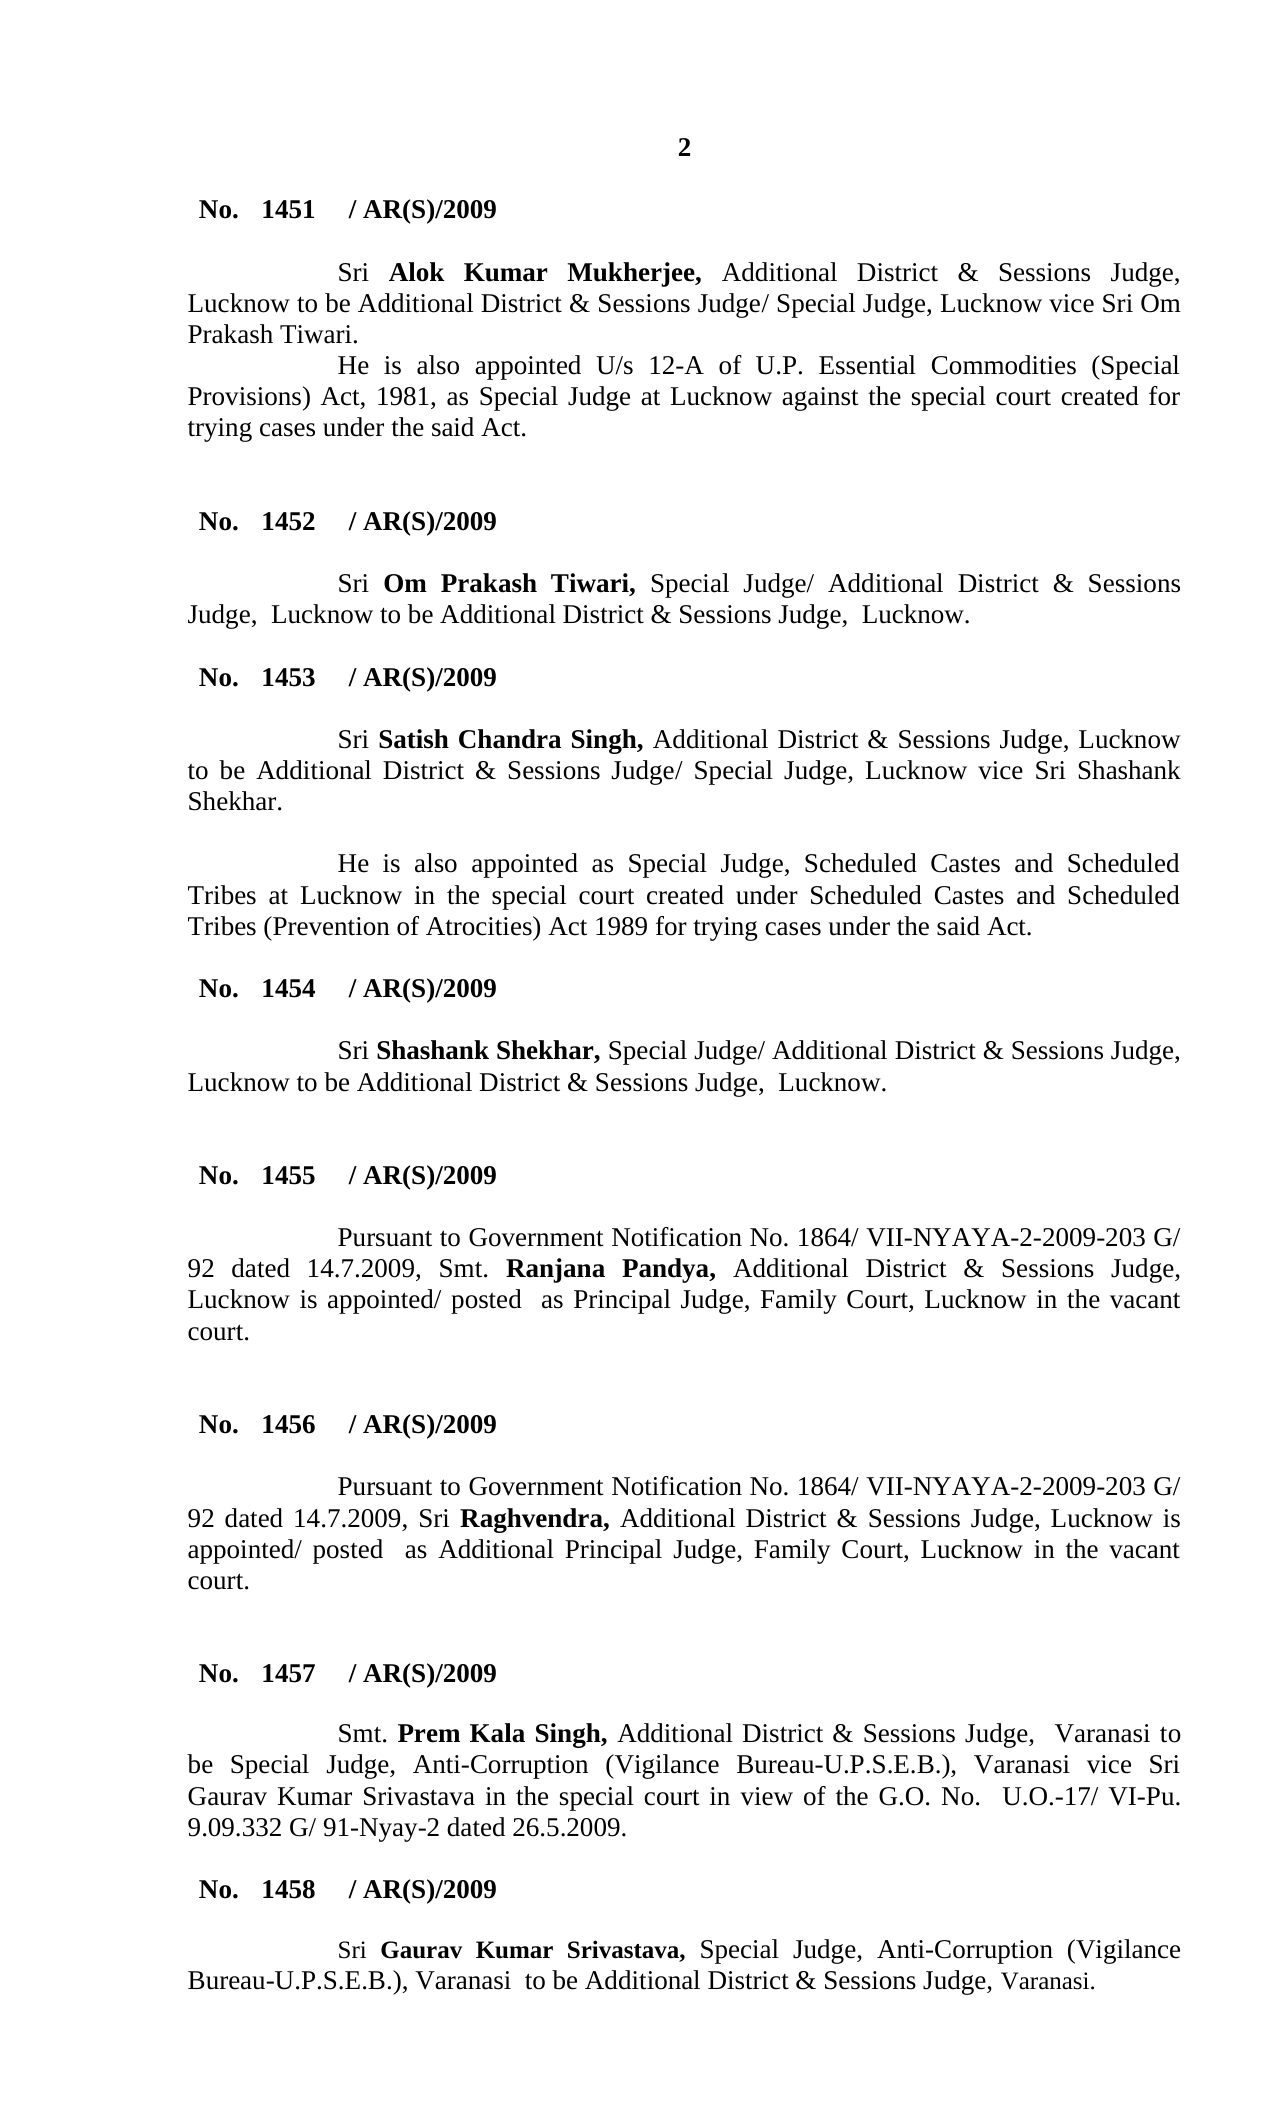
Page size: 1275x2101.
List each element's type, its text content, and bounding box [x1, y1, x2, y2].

table_header No. [188, 1408, 250, 1439]
table_header / AR(S)/2009 [338, 1658, 737, 1688]
text Sri Alok Kumar Mukherjee, Additional District & Sessions Judge, Lucknow to be Additional District & Sessions Judge/ Special Judge, Lucknow vice Sri Om Prakash Tiwari. [187, 256, 1181, 349]
text Sri Gaurav Kumar Srivastava, Special Judge, Anti-Corruption (Vigilance Bureau-U.P.S.E.B.), Varanasi to be Additional District & Sessions Judge, Varanasi. [187, 1933, 1181, 1995]
table_header / AR(S)/2009 [338, 1159, 737, 1190]
table_header 1458 [250, 1873, 337, 1904]
table_header 1454 [250, 972, 337, 1003]
table_header No. [188, 505, 250, 536]
table_header / AR(S)/2009 [338, 661, 737, 692]
table_header / AR(S)/2009 [338, 194, 737, 225]
text Sri Satish Chandra Singh, Additional District & Sessions Judge, Lucknow to be Additional District & Sessions Judge/ Special Judge, Lucknow vice Sri Shashank Shekhar. [187, 723, 1181, 816]
text 2 [187, 131, 1181, 162]
table_header / AR(S)/2009 [338, 1873, 737, 1904]
table_header No. [188, 972, 250, 1003]
table_header No. [188, 661, 250, 692]
table_header 1455 [250, 1159, 337, 1190]
table_header / AR(S)/2009 [338, 972, 737, 1003]
table_header 1451 [250, 194, 337, 225]
table_header 1456 [250, 1408, 337, 1439]
table_header 1453 [250, 661, 337, 692]
text Sri Om Prakash Tiwari, Special Judge/ Additional District & Sessions Judge, Lucknow to be Additional District & Sessions Judge, Lucknow. [187, 567, 1181, 629]
text Smt. Prem Kala Singh, Additional District & Sessions Judge, Varanasi to be Special Judge, Anti-Corruption (Vigilance Bureau-U.P.S.E.B.), Varanasi vice Sri Gaurav Kumar Srivastava in the special court in view of the G.O. No. U.O.-17/ VI-Pu. 9.09.332 G/ 91-Nyay-2 dated 26.5.2009. [187, 1717, 1181, 1842]
table_header / AR(S)/2009 [338, 505, 737, 536]
table_header No. [188, 1159, 250, 1190]
text Pursuant to Government Notification No. 1864/ VII-NYAYA-2-2009-203 G/ 92 dated 14.7.2009, Smt. Ranjana Pandya, Additional District & Sessions Judge, Lucknow is appointed/ posted as Principal Judge, Family Court, Lucknow in the vacant court. [187, 1221, 1181, 1346]
table_header 1457 [250, 1658, 337, 1688]
text Pursuant to Government Notification No. 1864/ VII-NYAYA-2-2009-203 G/ 92 dated 14.7.2009, Sri Raghvendra, Additional District & Sessions Judge, Lucknow is appointed/ posted as Additional Principal Judge, Family Court, Lucknow in the vacant court. [187, 1471, 1181, 1595]
table_header / AR(S)/2009 [338, 1408, 737, 1439]
table_header No. [188, 194, 250, 225]
table_header No. [188, 1873, 250, 1904]
table_header No. [188, 1658, 250, 1688]
text Sri Shashank Shekhar, Special Judge/ Additional District & Sessions Judge, Lucknow to be Additional District & Sessions Judge, Lucknow. [187, 1034, 1181, 1097]
table_header 1452 [250, 505, 337, 536]
text He is also appointed U/s 12-A of U.P. Essential Commodities (Special Provisions) Act, 1981, as Special Judge at Lucknow against the special court created for trying cases under the said Act. [187, 349, 1181, 443]
text He is also appointed as Special Judge, Scheduled Castes and Scheduled Tribes at Lucknow in the special court created under Scheduled Castes and Scheduled Tribes (Prevention of Atrocities) Act 1989 for trying cases under the said Act. [187, 848, 1181, 941]
